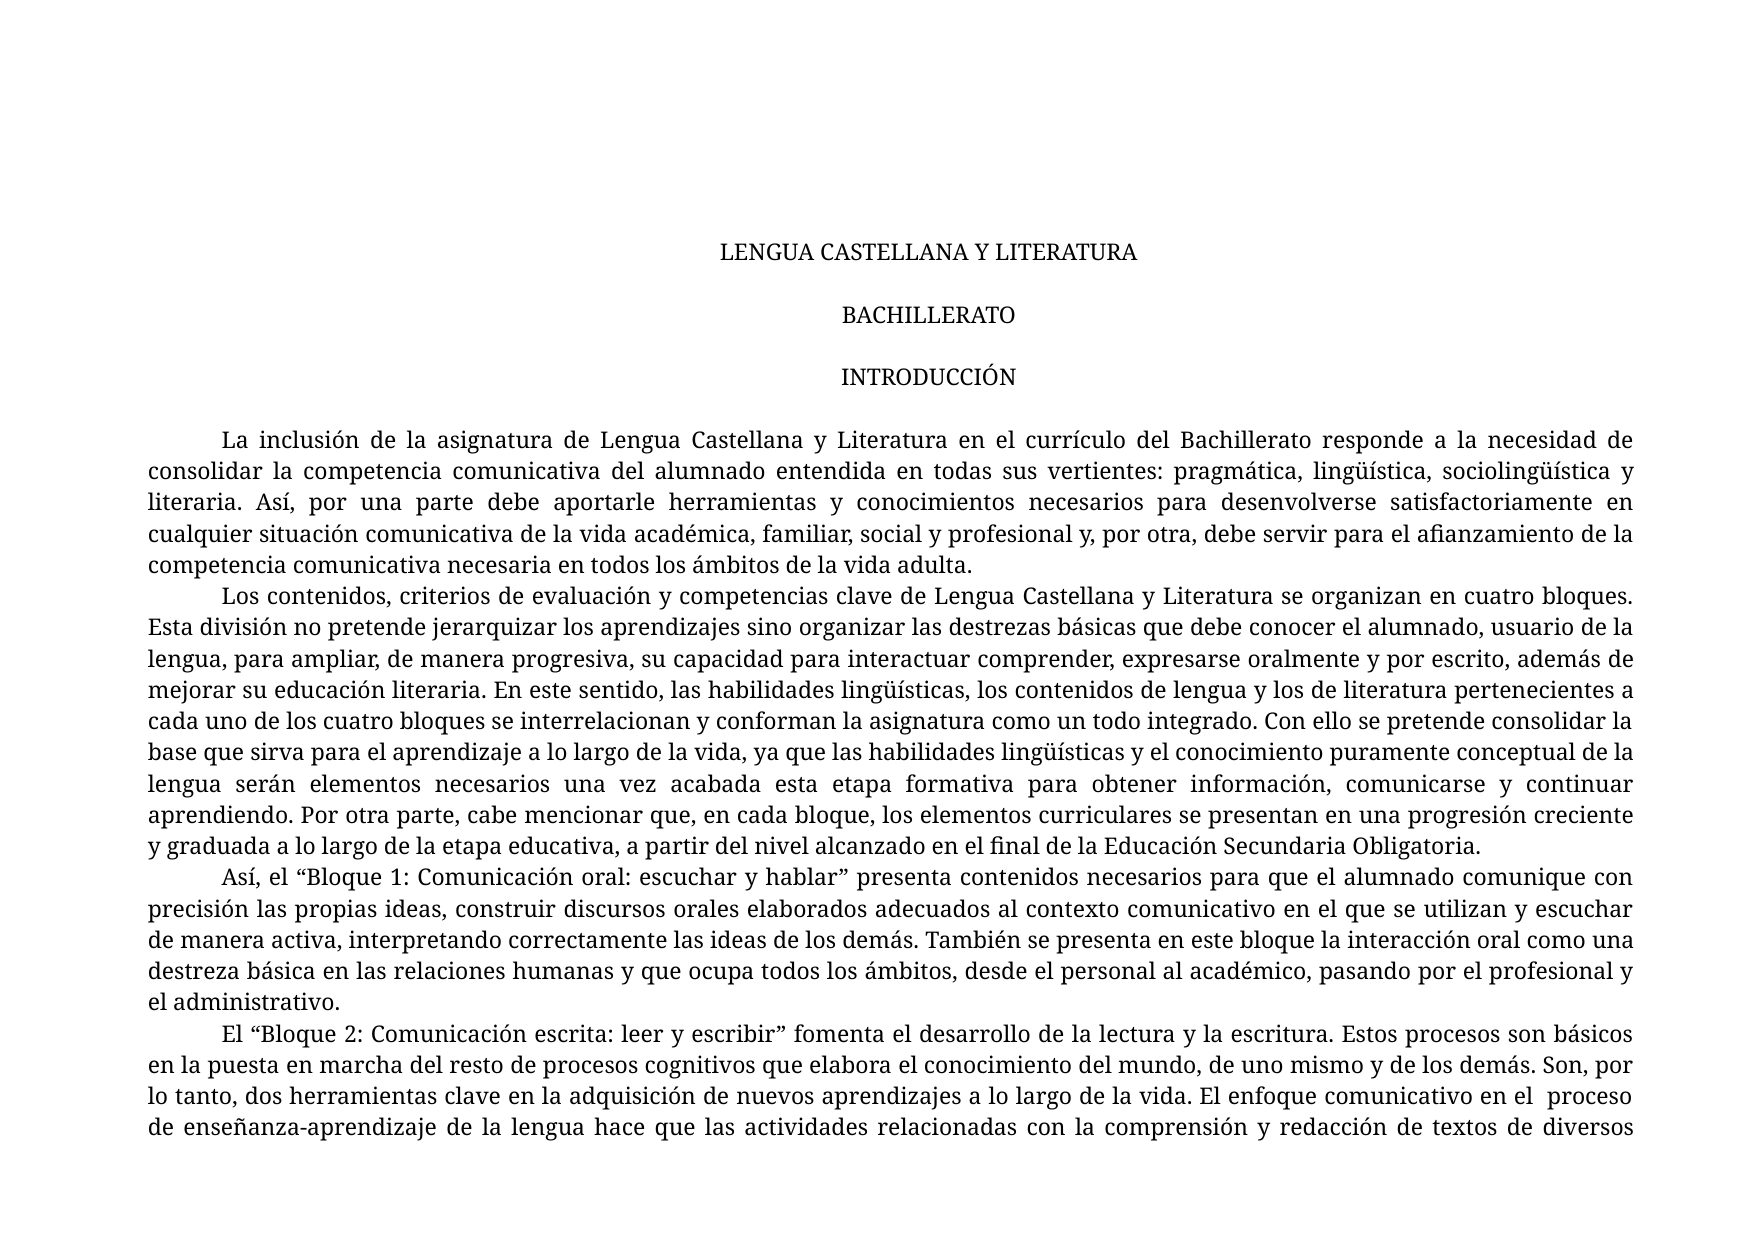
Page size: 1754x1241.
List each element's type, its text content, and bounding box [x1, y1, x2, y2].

text La inclusión de la asignatura de Lengua Castellana y Literatura en el currículo del Bachillerato responde a la necesidad de consolidar la competencia comunicativa del alumnado entendida en todas sus vertientes: pragmática, lingüística, sociolingüística y literaria. Así, por una parte debe aportarle herramientas y conocimientos necesarios para desenvolverse satisfactoriamente en cualquier situación comunicativa de la vida académica, familiar, social y profesional y, por otra, debe servir para el afianzamiento de la competencia comunicativa necesaria en todos los ámbitos de la vida adulta. [148, 424, 1636, 580]
text Introducción [148, 361, 1636, 392]
text Los contenidos, criterios de evaluación y competencias clave de Lengua Castellana y Literatura se organizan en cuatro bloques. Esta división no pretende jerarquizar los aprendizajes sino organizar las destrezas básicas que debe conocer el alumnado, usuario de la lengua, para ampliar, de manera progresiva, su capacidad para interactuar comprender, expresarse oralmente y por escrito, además de mejorar su educación literaria. En este sentido, las habilidades lingüísticas, los contenidos de lengua y los de literatura pertenecientes a cada uno de los cuatro bloques se interrelacionan y conforman la asignatura como un todo integrado. Con ello se pretende consolidar la base que sirva para el aprendizaje a lo largo de la vida, ya que las habilidades lingüísticas y el conocimiento puramente conceptual de la lengua serán elementos necesarios una vez acabada esta etapa formativa para obtener información, comunicarse y continuar aprendiendo. Por otra parte, cabe mencionar que, en cada bloque, los elementos curriculares se presentan en una progresión creciente y graduada a lo largo de la etapa educativa, a partir del nivel alcanzado en el final de la Educación Secundaria Obligatoria. [148, 580, 1636, 861]
text Lengua castellana y literatura [148, 236, 1636, 267]
text bachillerato [148, 299, 1636, 330]
text El “Bloque 2: Comunicación escrita: leer y escribir” fomenta el desarrollo de la lectura y la escritura. Estos procesos son básicos en la puesta en marcha del resto de procesos cognitivos que elabora el conocimiento del mundo, de uno mismo y de los demás. Son, por lo tanto, dos herramientas clave en la adquisición de nuevos aprendizajes a lo largo de la vida. El enfoque comunicativo en el proceso de enseñanza-aprendizaje de la lengua hace que las actividades relacionadas con la comprensión y redacción de textos de diversos [148, 1017, 1636, 1142]
text Así, el “Bloque 1: Comunicación oral: escuchar y hablar” presenta contenidos necesarios para que el alumnado comunique con precisión las propias ideas, construir discursos orales elaborados adecuados al contexto comunicativo en el que se utilizan y escuchar de manera activa, interpretando correctamente las ideas de los demás. También se presenta en este bloque la interacción oral como una destreza básica en las relaciones humanas y que ocupa todos los ámbitos, desde el personal al académico, pasando por el profesional y el administrativo. [148, 861, 1636, 1017]
